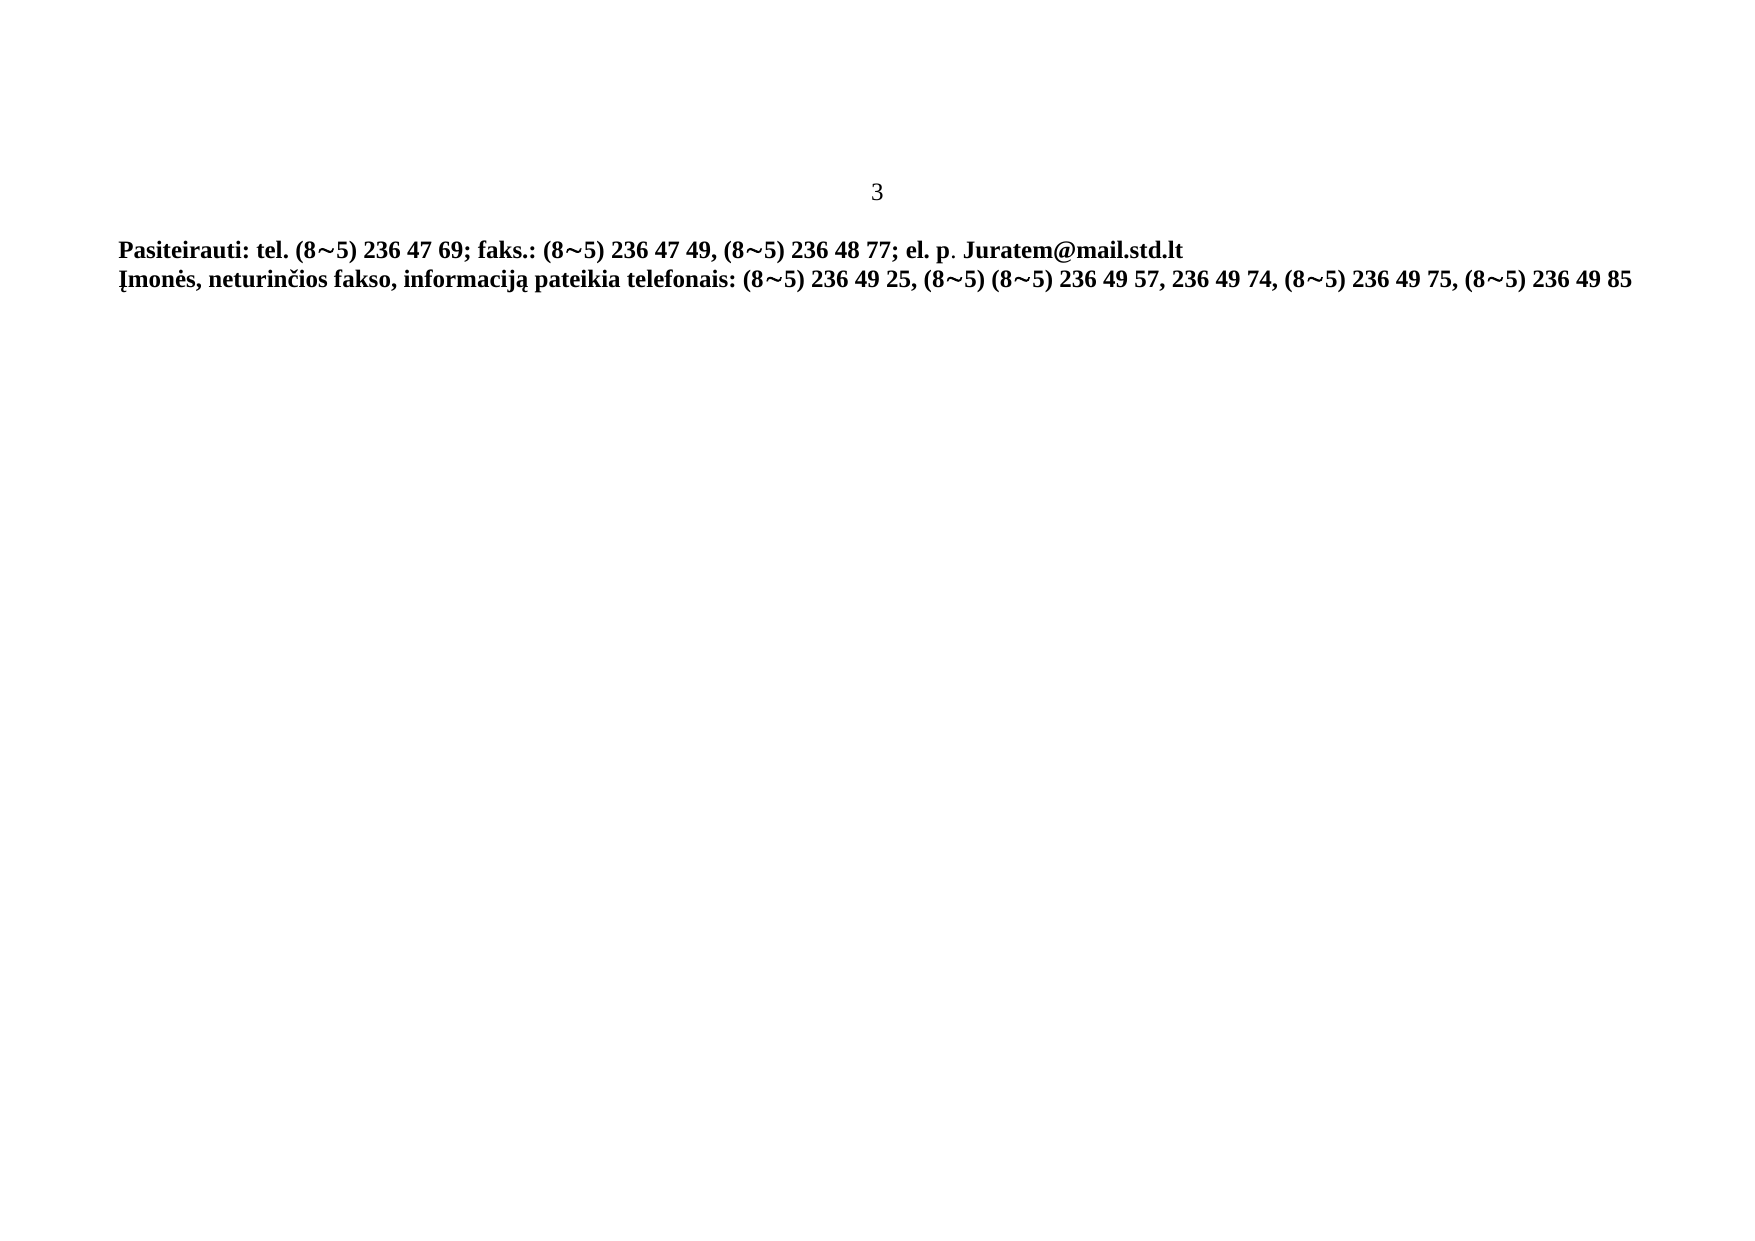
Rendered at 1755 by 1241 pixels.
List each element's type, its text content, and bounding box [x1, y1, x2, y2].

text Pasiteirauti: tel. (85) 236 47 69; faks.: (85) 236 47 49, (85) 236 48 77; el. p. Juratem@mail.std.lt [118, 235, 1636, 264]
text Įmonės, neturinčios fakso, informaciją pateikia telefonais: (85) 236 49 25, (85) (85) 236 49 57, 236 49 74, (85) 236 49 75, (85) 236 49 85 [118, 264, 1636, 293]
